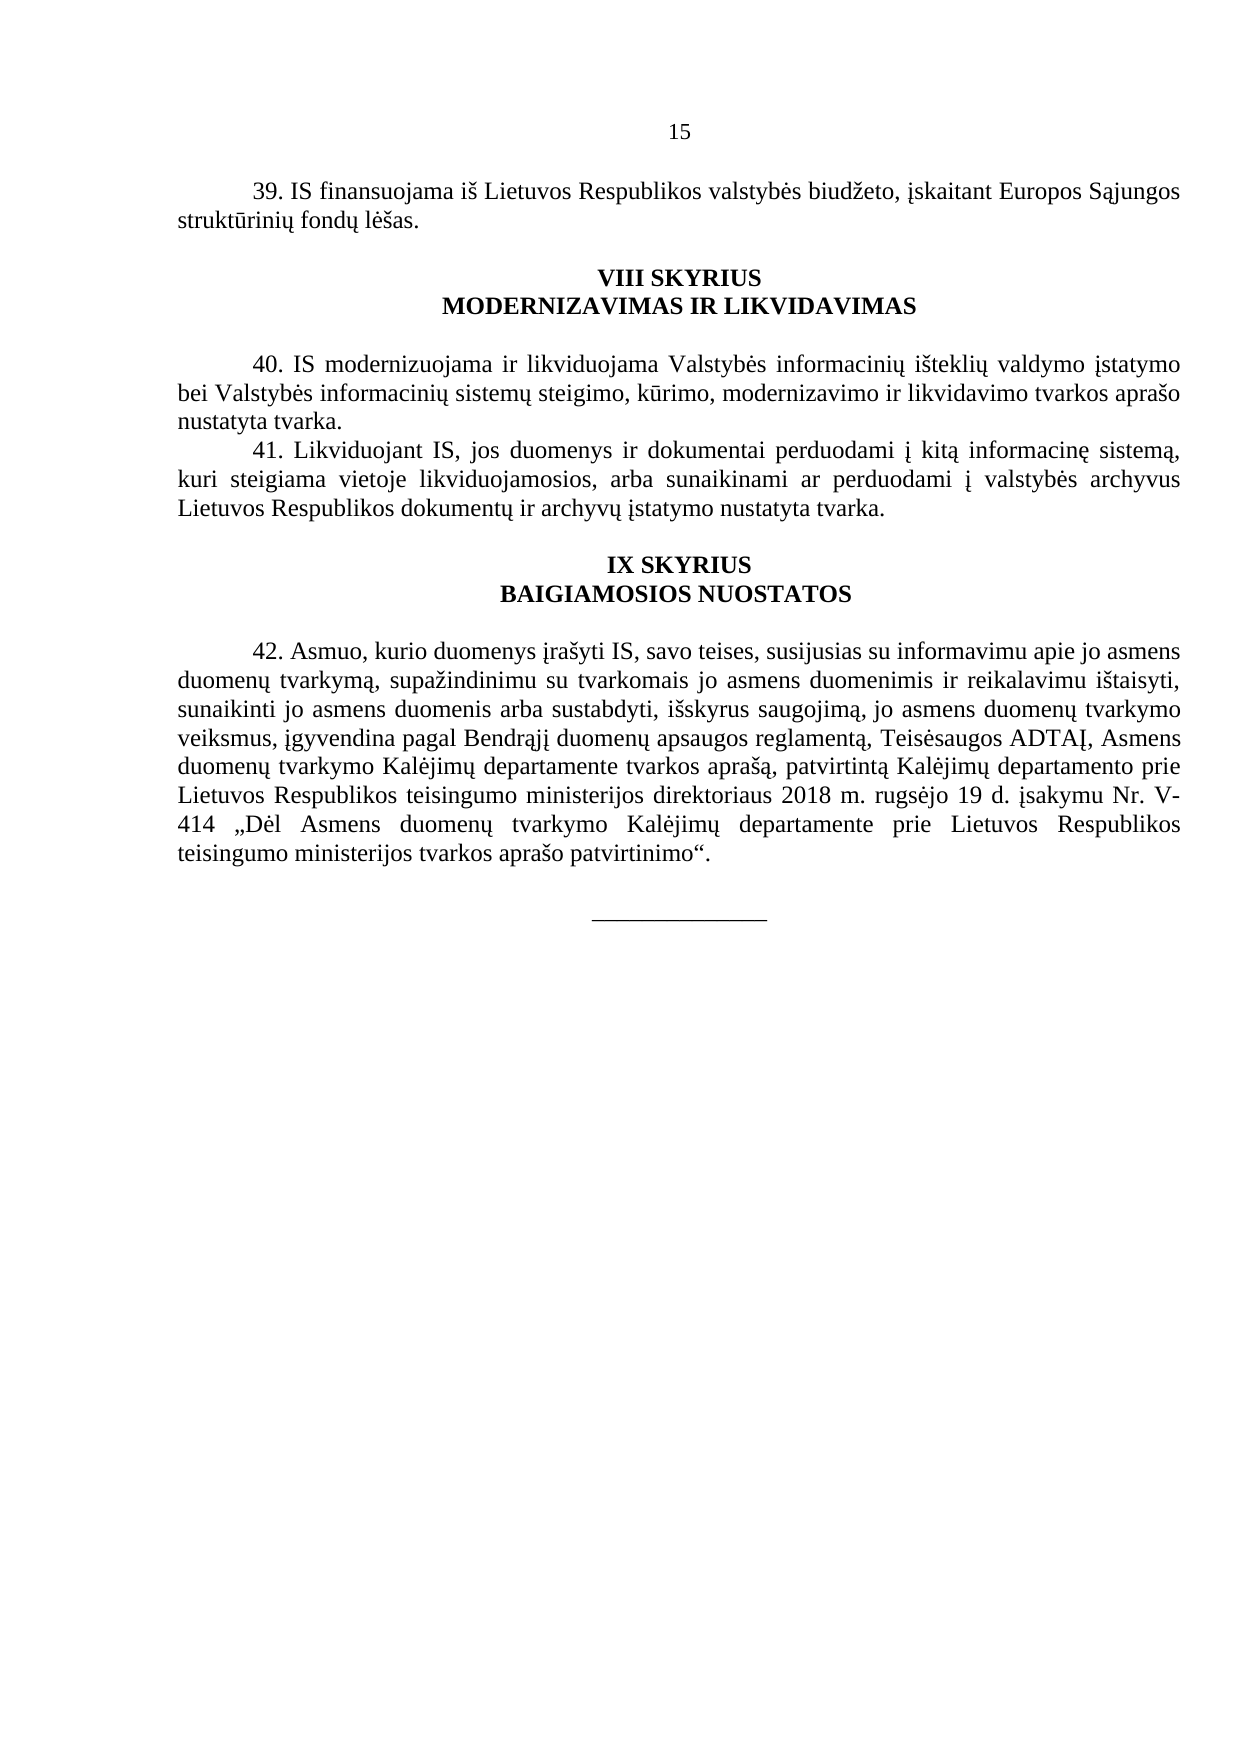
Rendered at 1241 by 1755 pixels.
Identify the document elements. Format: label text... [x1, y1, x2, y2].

text MODERNIZAVIMAS IR LIKVIDAVIMAS [177, 291, 1181, 320]
text 41. Likviduojant IS, jos duomenys ir dokumentai perduodami į kitą informacinę sistemą, kuri steigiama vietoje likviduojamosios, arba sunaikinami ar perduodami į valstybės archyvus Lietuvos Respublikos dokumentų ir archyvų įstatymo nustatyta tvarka. [177, 435, 1181, 521]
text IX SKYRIUS [177, 550, 1181, 579]
text 39. IS finansuojama iš Lietuvos Respublikos valstybės biudžeto, įskaitant Europos Sąjungos struktūrinių fondų lėšas. [177, 176, 1181, 234]
text 40. IS modernizuojama ir likviduojama Valstybės informacinių išteklių valdymo įstatymo bei Valstybės informacinių sistemų steigimo, kūrimo, modernizavimo ir likvidavimo tvarkos aprašo nustatyta tvarka. [177, 349, 1181, 435]
text BAIGIAMOSIOS NUOSTATOS [177, 579, 1181, 608]
text ______________ [177, 895, 1181, 924]
text VIII SKYRIUS [177, 263, 1181, 291]
text 42. Asmuo, kurio duomenys įrašyti IS, savo teises, susijusias su informavimu apie jo asmens duomenų tvarkymą, supažindinimu su tvarkomais jo asmens duomenimis ir reikalavimu ištaisyti, sunaikinti jo asmens duomenis arba sustabdyti, išskyrus saugojimą, jo asmens duomenų tvarkymo veiksmus, įgyvendina pagal Bendrąjį duomenų apsaugos reglamentą, Teisėsaugos ADTAĮ, Asmens duomenų tvarkymo Kalėjimų departamente tvarkos aprašą, patvirtintą Kalėjimų departamento prie Lietuvos Respublikos teisingumo ministerijos direktoriaus 2018 m. rugsėjo 19 d. įsakymu Nr. V-414 „Dėl Asmens duomenų tvarkymo Kalėjimų departamente prie Lietuvos Respublikos teisingumo ministerijos tvarkos aprašo patvirtinimo“. [177, 636, 1181, 866]
